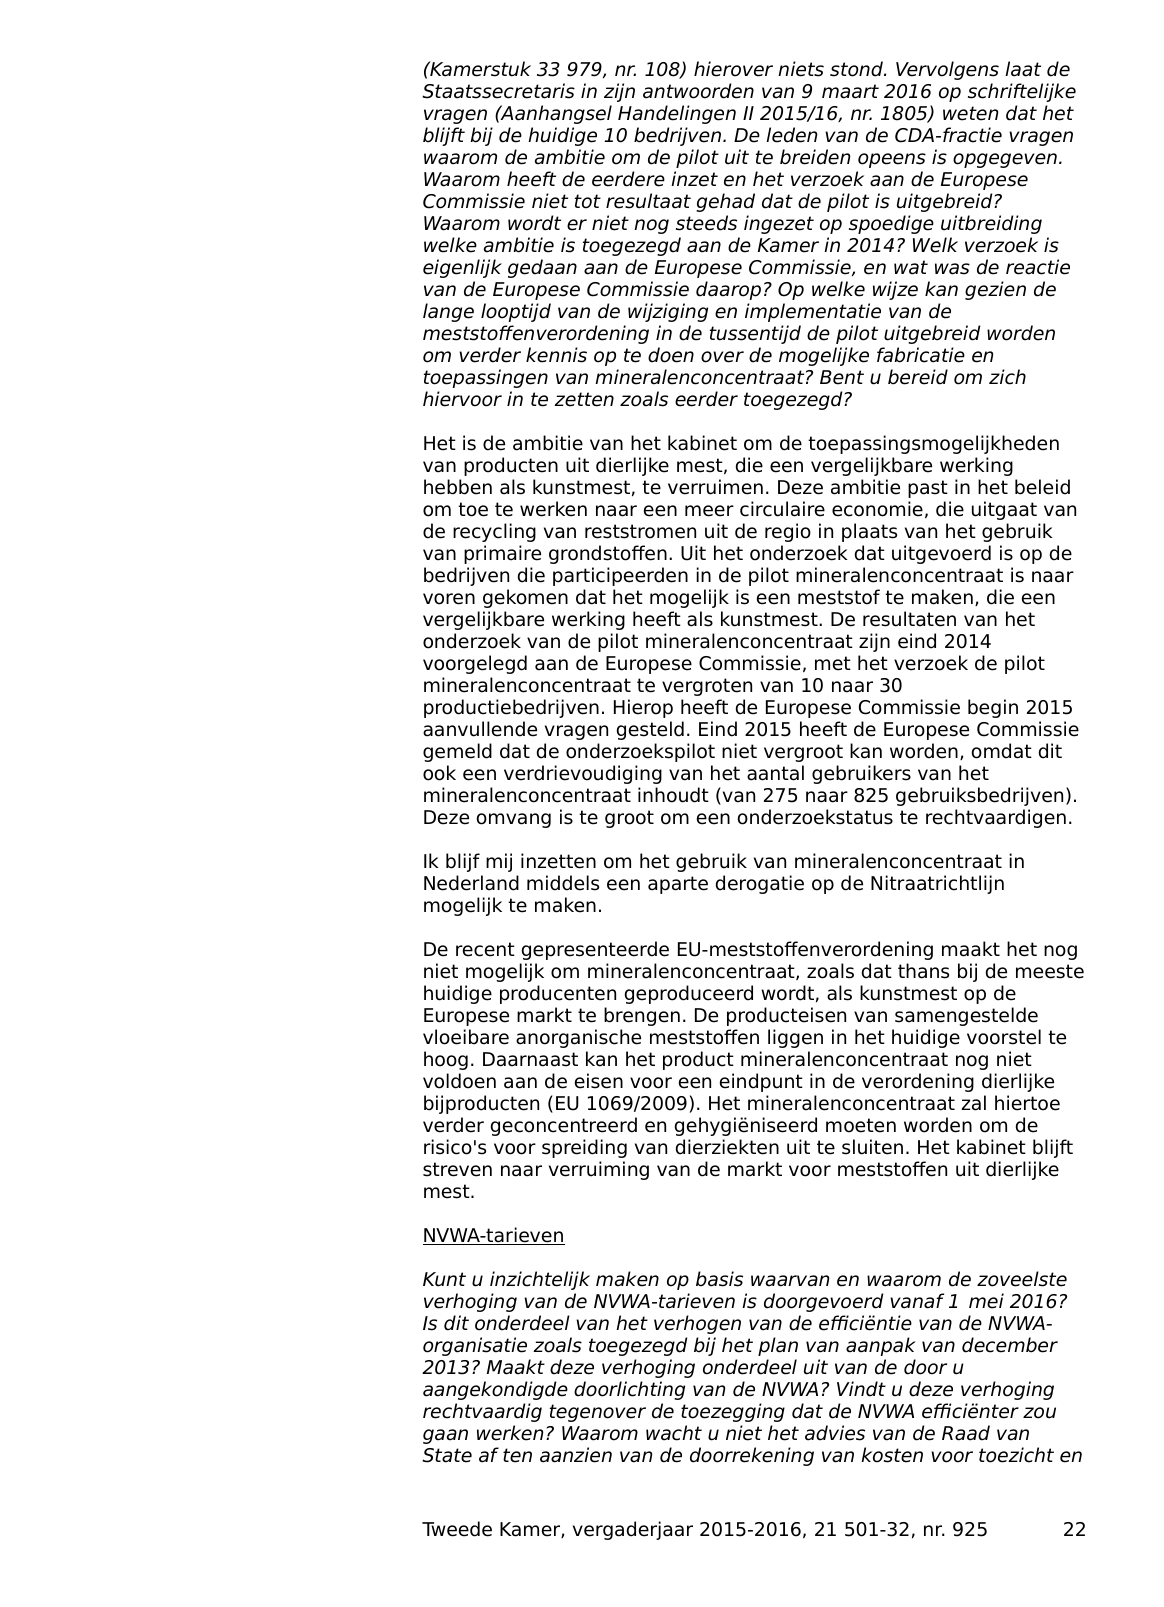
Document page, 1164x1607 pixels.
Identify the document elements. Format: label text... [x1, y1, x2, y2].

text Kunt u inzichtelijk maken op basis waarvan en waarom de zoveelste verhoging van de NVWA-tarieven is doorgevoerd vanaf 1 mei 2016? Is dit onderdeel van het verhogen van de efficiëntie van de NVWA-organisatie zoals toegezegd bij het plan van aanpak van december 2013? Maakt deze verhoging onderdeel uit van de door u aangekondigde doorlichting van de NVWA? Vindt u deze verhoging rechtvaardig tegenover de toezegging dat de NVWA efficiënter zou gaan werken? Waarom wacht u niet het advies van de Raad van State af ten aanzien van de doorrekening van kosten voor toezicht en [422, 1269, 1087, 1467]
text (Kamerstuk 33 979, nr. 108) hierover niets stond. Vervolgens laat de Staatssecretaris in zijn antwoorden van 9 maart 2016 op schriftelijke vragen (Aanhangsel Handelingen II 2015/16, nr. 1805) weten dat het blijft bij de huidige 10 bedrijven. De leden van de CDA-fractie vragen waarom de ambitie om de pilot uit te breiden opeens is opgegeven. Waarom heeft de eerdere inzet en het verzoek aan de Europese Commissie niet tot resultaat gehad dat de pilot is uitgebreid? Waarom wordt er niet nog steeds ingezet op spoedige uitbreiding welke ambitie is toegezegd aan de Kamer in 2014? Welk verzoek is eigenlijk gedaan aan de Europese Commissie, en wat was de reactie van de Europese Commissie daarop? Op welke wijze kan gezien de lange looptijd van de wijziging en implementatie van de meststoffenverordening in de tussentijd de pilot uitgebreid worden om verder kennis op te doen over de mogelijke fabricatie en toepassingen van mineralenconcentraat? Bent u bereid om zich hiervoor in te zetten zoals eerder toegezegd? [422, 59, 1087, 411]
text Ik blijf mij inzetten om het gebruik van mineralenconcentraat in Nederland middels een aparte derogatie op de Nitraatrichtlijn mogelijk te maken. [422, 851, 1087, 917]
text De recent gepresenteerde EU-meststoffenverordening maakt het nog niet mogelijk om mineralenconcentraat, zoals dat thans bij de meeste huidige producenten geproduceerd wordt, als kunstmest op de Europese markt te brengen. De producteisen van samengestelde vloeibare anorganische meststoffen liggen in het huidige voorstel te hoog. Daarnaast kan het product mineralenconcentraat nog niet voldoen aan de eisen voor een eindpunt in de verordening dierlijke bijproducten (EU 1069/2009). Het mineralenconcentraat zal hiertoe verder geconcentreerd en gehygiëniseerd moeten worden om de risico's voor spreiding van dierziekten uit te sluiten. Het kabinet blijft streven naar verruiming van de markt voor meststoffen uit dierlijke mest. [422, 939, 1087, 1203]
text Het is de ambitie van het kabinet om de toepassingsmogelijkheden van producten uit dierlijke mest, die een vergelijkbare werking hebben als kunstmest, te verruimen. Deze ambitie past in het beleid om toe te werken naar een meer circulaire economie, die uitgaat van de recycling van reststromen uit de regio in plaats van het gebruik van primaire grondstoffen. Uit het onderzoek dat uitgevoerd is op de bedrijven die participeerden in de pilot mineralenconcentraat is naar voren gekomen dat het mogelijk is een meststof te maken, die een vergelijkbare werking heeft als kunstmest. De resultaten van het onderzoek van de pilot mineralenconcentraat zijn eind 2014 voorgelegd aan de Europese Commissie, met het verzoek de pilot mineralenconcentraat te vergroten van 10 naar 30 productiebedrijven. Hierop heeft de Europese Commissie begin 2015 aanvullende vragen gesteld. Eind 2015 heeft de Europese Commissie gemeld dat de onderzoekspilot niet vergroot kan worden, omdat dit ook een verdrievoudiging van het aantal gebruikers van het mineralenconcentraat inhoudt (van 275 naar 825 gebruiksbedrijven). Deze omvang is te groot om een onderzoekstatus te rechtvaardigen. [422, 433, 1087, 828]
subtitle NVWA-tarieven [422, 1225, 1087, 1247]
